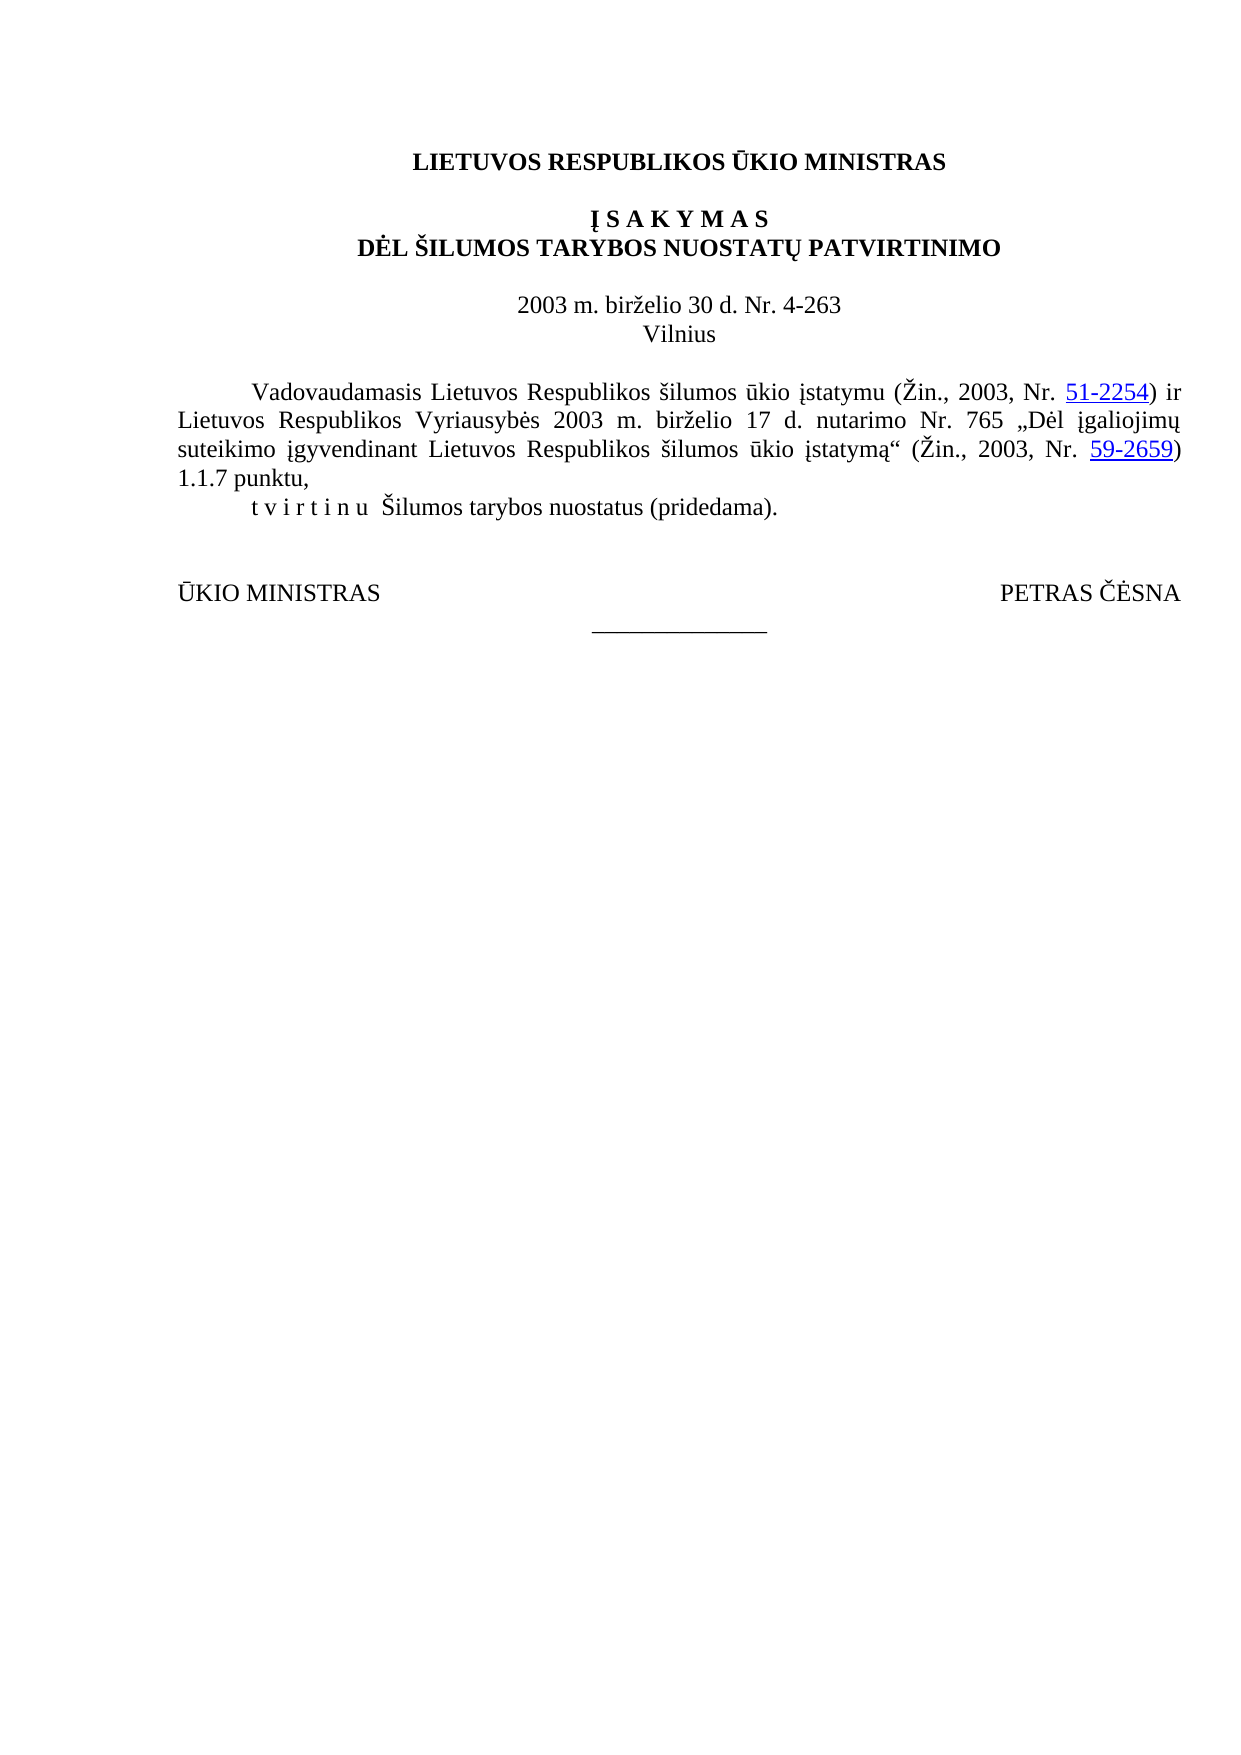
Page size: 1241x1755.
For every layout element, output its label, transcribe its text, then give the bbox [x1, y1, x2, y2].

text Vadovaudamasis Lietuvos Respublikos šilumos ūkio įstatymu (Žin., 2003, Nr. 51-2254) ir Lietuvos Respublikos Vyriausybės 2003 m. birželio 17 d. nutarimo Nr. 765 „Dėl įgaliojimų suteikimo įgyvendinant Lietuvos Respublikos šilumos ūkio įstatymą“ (Žin., 2003, Nr. 59-2659) 1.1.7 punktu, [177, 377, 1181, 492]
text 2003 m. birželio 30 d. Nr. 4-263 [177, 291, 1181, 319]
text tvirtinu Šilumos tarybos nuostatus (pridedama). [177, 492, 1181, 521]
text Į S A K Y M A S [177, 204, 1181, 233]
text Vilnius [177, 319, 1181, 348]
text ŪKIO MINISTRAS PETRAS ČĖSNA [177, 578, 1181, 607]
text DĖL ŠILUMOS TARYBOS NUOSTATŲ PATVIRTINIMO [177, 233, 1181, 262]
text LIETUVOS RESPUBLIKOS ŪKIO MINISTRAS [177, 147, 1181, 176]
text ______________ [177, 607, 1181, 636]
